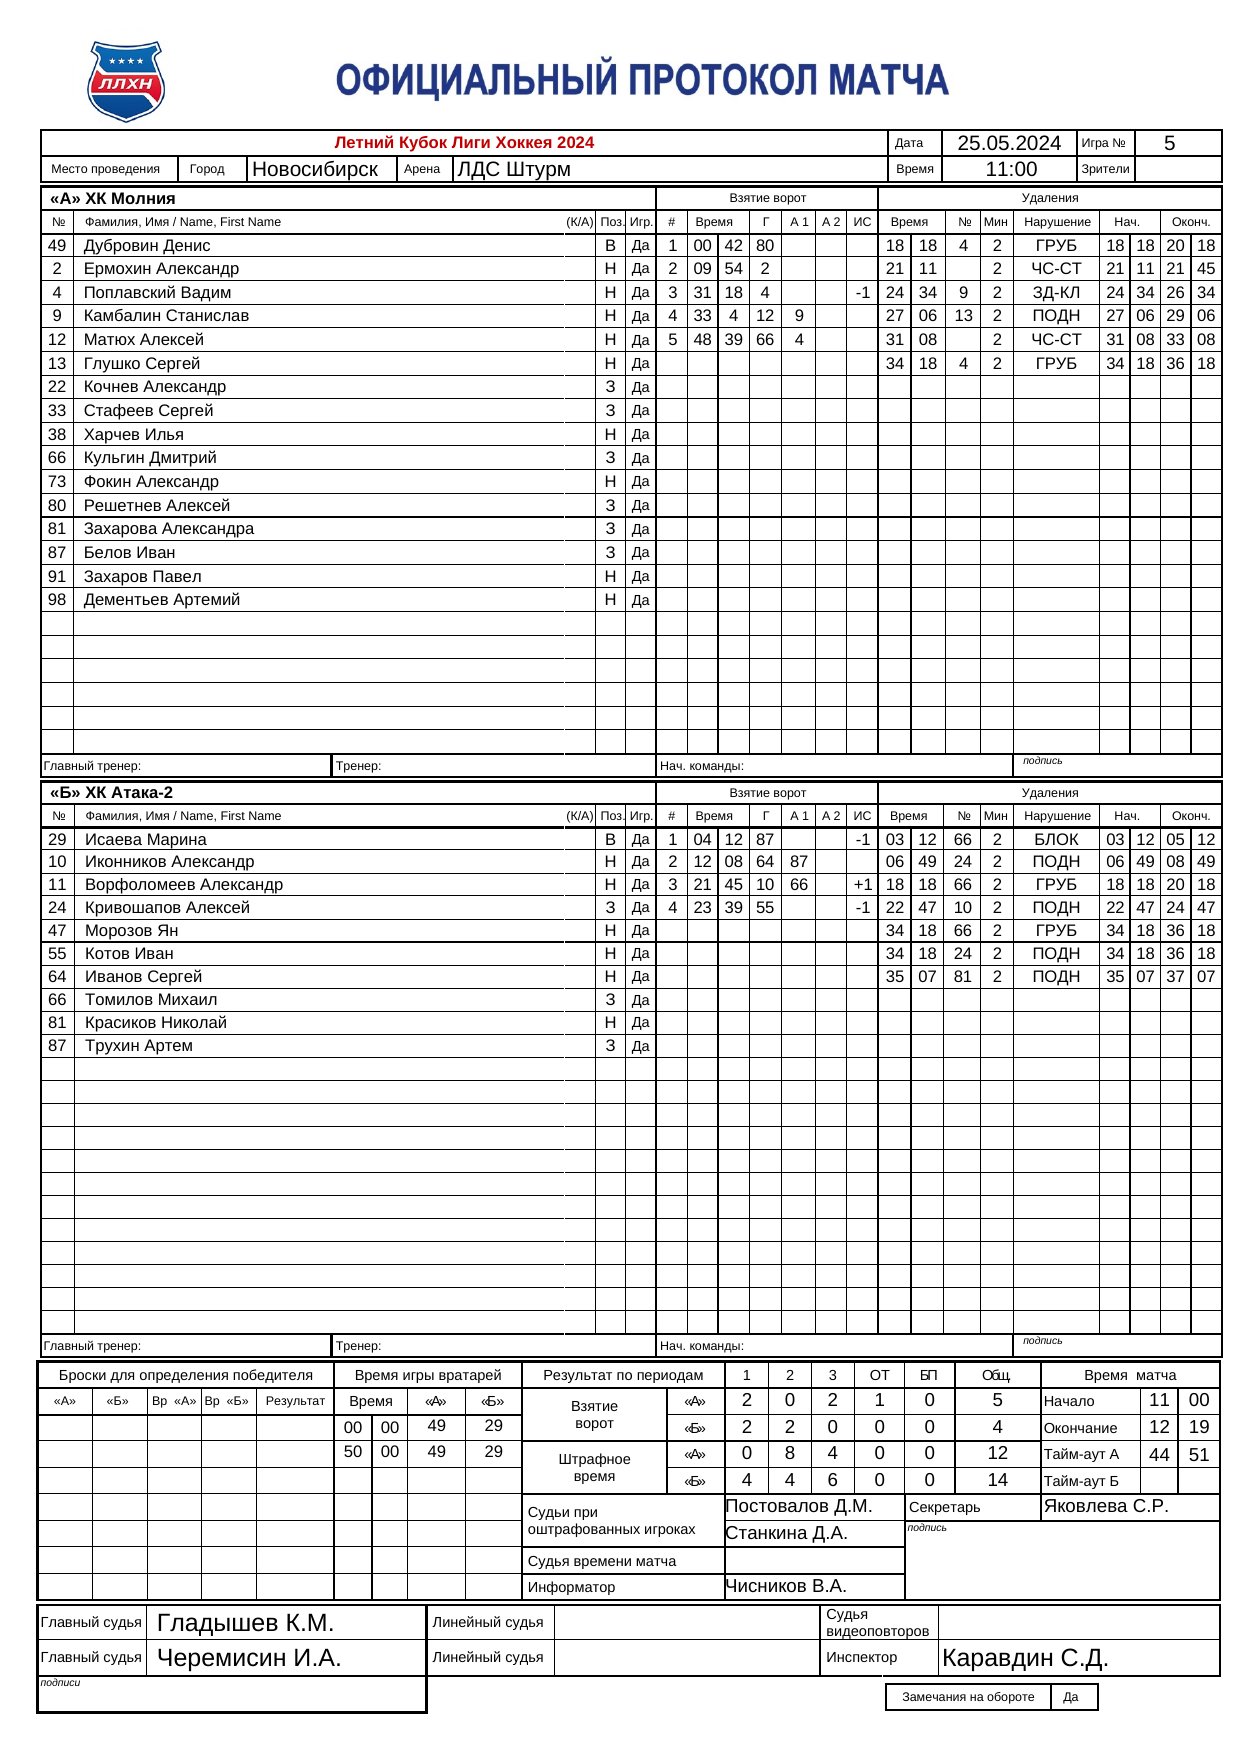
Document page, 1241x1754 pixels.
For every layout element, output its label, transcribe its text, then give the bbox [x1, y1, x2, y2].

table_cell Город [179, 157, 246, 181]
table_cell [879, 1058, 910, 1079]
table_cell ГРУБ [1014, 874, 1099, 895]
table_cell [657, 518, 687, 540]
table_cell З [596, 989, 625, 1011]
table_cell Кривошапов Алексей [75, 896, 564, 918]
table_cell [1161, 636, 1190, 658]
table_cell [719, 920, 749, 941]
table_cell [657, 730, 687, 753]
table_cell [657, 1012, 687, 1033]
table_cell [626, 683, 655, 706]
table_cell Нач. [1100, 211, 1160, 233]
table_cell [816, 1058, 846, 1079]
table_cell [879, 1081, 910, 1103]
table_cell [1161, 612, 1190, 634]
table_cell 18 [1192, 235, 1221, 256]
table_cell [657, 541, 687, 564]
table_cell [750, 1265, 781, 1287]
table_cell 34 [912, 281, 945, 303]
table_cell [879, 399, 910, 422]
table_cell [981, 683, 1013, 706]
table_cell З [596, 541, 625, 564]
table_cell [565, 1058, 595, 1079]
table_cell 87 [750, 829, 781, 849]
table_cell [719, 541, 749, 564]
table_cell [596, 659, 625, 682]
table_cell [1014, 518, 1099, 540]
table_cell [981, 659, 1013, 682]
table_cell 33 [688, 305, 717, 327]
table_cell [816, 1012, 846, 1033]
table_cell [1014, 1311, 1099, 1333]
table_cell [1131, 1081, 1160, 1103]
table_cell [1192, 1219, 1221, 1241]
table_cell [750, 376, 781, 398]
table_cell 4 [946, 352, 980, 374]
table_cell [719, 966, 749, 987]
table_cell 66 [944, 920, 980, 941]
table_cell подписи [39, 1677, 425, 1711]
table_cell [42, 707, 73, 729]
table_cell 27 [1100, 305, 1129, 327]
table_cell [1131, 376, 1160, 398]
table_cell [719, 446, 749, 469]
table_cell [42, 1127, 74, 1149]
table_cell ПОДН [1014, 896, 1099, 918]
table_cell ГРУБ [1014, 352, 1099, 374]
table_cell [688, 1311, 717, 1333]
table_cell [816, 257, 846, 280]
table_cell 73 [42, 470, 73, 493]
table_cell Чисников В.А. [726, 1575, 904, 1599]
table_cell [719, 518, 749, 540]
table_cell Тренер: [333, 1335, 655, 1356]
table_cell [879, 565, 910, 587]
table_cell Исаева Марина [75, 829, 564, 849]
table_cell [981, 1311, 1013, 1333]
table_cell 2 [657, 850, 687, 872]
table_cell [75, 1311, 564, 1333]
table_cell 31 [1100, 328, 1129, 351]
table_cell 87 [42, 1035, 74, 1057]
table_cell [688, 989, 717, 1011]
table_cell [565, 541, 595, 564]
table_cell [626, 1311, 655, 1333]
table_cell 34 [1100, 352, 1129, 374]
table_cell [719, 1196, 749, 1218]
table_cell [847, 1265, 877, 1287]
table_cell [816, 1219, 846, 1241]
table_cell Да [626, 281, 655, 303]
table_cell [912, 1012, 943, 1033]
table_cell [565, 446, 595, 469]
table_cell [847, 966, 877, 987]
table_cell [466, 1547, 521, 1573]
table_cell [981, 541, 1013, 564]
table_cell [816, 659, 846, 682]
table_cell [657, 494, 687, 516]
table_cell 00 [335, 1416, 371, 1440]
table_cell [946, 399, 980, 422]
table_cell 64 [42, 966, 74, 987]
table_cell [202, 1521, 256, 1546]
table_cell [1014, 989, 1099, 1011]
table_cell 24 [1161, 896, 1190, 918]
table_cell [1131, 518, 1160, 540]
table_cell [1100, 399, 1129, 422]
table_cell [944, 1150, 980, 1172]
table_cell 14 [956, 1468, 1040, 1493]
table_cell [750, 518, 781, 540]
table_cell Оконч. [1161, 211, 1221, 233]
table_cell [847, 730, 877, 753]
table_cell [596, 1288, 625, 1310]
table_cell [1100, 1012, 1129, 1033]
table_cell 38 [42, 423, 73, 445]
table_cell [782, 1127, 815, 1149]
table_cell [688, 1058, 717, 1079]
table_cell [75, 1173, 564, 1195]
table_cell 12 [1192, 829, 1221, 849]
table_cell [750, 1311, 781, 1333]
table_cell [565, 257, 595, 280]
table_cell [1100, 1196, 1129, 1218]
table_cell 08 [719, 850, 749, 872]
table_cell 11 [1131, 257, 1160, 280]
table_cell Ермохин Александр [74, 257, 564, 280]
table_cell [879, 518, 910, 540]
table_cell [148, 1441, 201, 1467]
table_cell [719, 1173, 749, 1195]
table_cell [408, 1574, 465, 1599]
table_cell [1099, 1682, 1220, 1711]
table_cell 0 [769, 1389, 811, 1413]
table_cell 18 [912, 920, 943, 941]
table_cell 13 [42, 352, 73, 374]
table_cell [1014, 376, 1099, 398]
table_cell [596, 1104, 625, 1126]
table_cell [981, 399, 1013, 422]
table_cell 36 [1161, 943, 1190, 964]
table_cell [688, 730, 717, 753]
table_cell [816, 376, 846, 398]
table_cell [1014, 1150, 1099, 1172]
table_cell [688, 518, 717, 540]
table_cell [688, 494, 717, 516]
table_cell 18 [1100, 235, 1129, 256]
table_cell [688, 659, 717, 682]
table_cell З [596, 399, 625, 422]
table_cell [912, 1173, 943, 1195]
table_cell 00 [373, 1416, 407, 1440]
table_cell [782, 1288, 815, 1310]
table_cell [981, 636, 1013, 658]
table_cell 47 [912, 896, 943, 918]
table_cell [657, 352, 687, 374]
table_cell [42, 1150, 74, 1172]
table_cell 06 [1192, 305, 1221, 327]
table_cell [944, 1311, 980, 1333]
table_cell 4 [812, 1442, 854, 1467]
table_header Игра № [1078, 131, 1134, 155]
table_cell 09 [688, 257, 717, 280]
table_header Результат по периодам [523, 1363, 724, 1387]
table_cell [782, 423, 815, 445]
table_cell [816, 636, 846, 658]
table_cell В [596, 235, 625, 256]
table_cell [750, 352, 781, 374]
table_cell [466, 1468, 521, 1493]
table_cell 9 [782, 305, 815, 327]
table_cell 26 [1161, 281, 1190, 303]
table_cell Да [626, 896, 655, 918]
table_cell [657, 1081, 687, 1103]
table_cell З [596, 1035, 625, 1057]
table_cell Кочнев Александр [74, 376, 564, 398]
table_cell [1100, 470, 1129, 493]
table_cell 07 [912, 966, 943, 987]
table_cell [626, 1288, 655, 1310]
table_cell [719, 707, 749, 729]
table_cell [1014, 470, 1099, 493]
table_cell Да [626, 305, 655, 327]
table_cell [657, 588, 687, 611]
table_cell [93, 1441, 147, 1467]
table_cell [719, 612, 749, 634]
table_cell [42, 683, 73, 706]
table_cell [373, 1521, 407, 1546]
table_cell [719, 683, 749, 706]
table_cell [879, 1265, 910, 1287]
table_cell 18 [1192, 352, 1221, 374]
table_cell [596, 1311, 625, 1333]
table_cell [1100, 588, 1129, 611]
table_cell 24 [42, 896, 74, 918]
table_cell Захарова Александра [74, 518, 564, 540]
table_cell [750, 423, 781, 445]
table_cell Начало [1042, 1389, 1140, 1413]
table_cell Г [750, 211, 781, 233]
table_cell «А» [668, 1442, 724, 1467]
table_cell Главный тренер: [42, 1335, 330, 1356]
table_cell [816, 588, 846, 611]
table_cell 39 [719, 896, 749, 918]
table_cell 3 [657, 874, 687, 895]
table_cell [879, 1196, 910, 1218]
table_cell № [946, 211, 980, 233]
table_cell [42, 1196, 74, 1218]
table_cell [565, 1265, 595, 1287]
table_cell [657, 376, 687, 398]
table_cell [596, 612, 625, 634]
table_cell [981, 588, 1013, 611]
table_cell 18 [719, 281, 749, 303]
table_cell [626, 1196, 655, 1218]
table_cell [42, 1081, 74, 1103]
table_cell [816, 943, 846, 964]
table_cell [1014, 1265, 1099, 1287]
table_cell 98 [42, 588, 73, 611]
table_cell [750, 399, 781, 422]
table_cell [626, 612, 655, 634]
table_cell [688, 966, 717, 987]
table_cell [816, 399, 846, 422]
table_cell 08 [1161, 850, 1190, 872]
table_cell [1161, 1288, 1190, 1310]
table_cell ЛДС Штурм [454, 157, 887, 181]
table_cell БЛОК [1014, 829, 1099, 849]
table_cell 2 [981, 328, 1013, 351]
table_cell 04 [688, 829, 717, 849]
table_cell [816, 966, 846, 987]
table_cell [1100, 446, 1129, 469]
table_cell [565, 305, 595, 327]
table_cell [1100, 636, 1129, 658]
table_cell [1161, 1196, 1190, 1218]
table_cell 80 [42, 494, 73, 516]
table_cell [946, 470, 980, 493]
table_cell [657, 423, 687, 445]
table_cell [657, 636, 687, 658]
table_cell [782, 1035, 815, 1057]
table_cell [596, 730, 625, 753]
table_cell Глушко Сергей [74, 352, 564, 374]
table_cell [1131, 1219, 1160, 1241]
table_cell 12 [912, 829, 943, 849]
table_cell [816, 1035, 846, 1057]
table_cell 08 [912, 328, 945, 351]
table_cell [946, 730, 980, 753]
table_cell [148, 1547, 201, 1573]
table_cell [1131, 989, 1160, 1011]
table_cell [1100, 1265, 1129, 1287]
table_cell 18 [1131, 352, 1160, 374]
table_cell [750, 1150, 781, 1172]
table_cell [565, 989, 595, 1011]
table_cell Захаров Павел [74, 565, 564, 587]
table_cell [719, 1012, 749, 1033]
table_cell [879, 636, 910, 658]
table_cell [565, 659, 595, 682]
table_cell [74, 683, 564, 706]
table_cell Н [596, 1012, 625, 1033]
table_cell [879, 1242, 910, 1264]
table_cell [847, 1173, 877, 1195]
table_cell [1192, 659, 1221, 682]
table_cell [782, 636, 815, 658]
table_cell [408, 1547, 465, 1573]
table_cell 81 [42, 1012, 74, 1033]
table_cell [912, 1104, 943, 1126]
table_cell 12 [750, 305, 781, 327]
table_header Летний Кубок Лиги Хоккея 2024 [42, 131, 887, 155]
table_cell [657, 1058, 687, 1079]
table_cell 0 [855, 1468, 904, 1493]
table_cell 2 [981, 257, 1013, 280]
table_cell [565, 518, 595, 540]
table_cell 29 [466, 1441, 521, 1467]
table_cell Игр. [626, 805, 655, 826]
table_cell 81 [42, 518, 73, 540]
table_cell [1192, 707, 1221, 729]
table_cell [883, 1677, 1220, 1681]
table_cell Поз. [596, 211, 625, 233]
table_cell [912, 1035, 943, 1057]
table_cell 34 [1131, 281, 1160, 303]
table_cell 0 [905, 1389, 954, 1413]
table_cell [596, 1150, 625, 1172]
table_cell [879, 730, 910, 753]
table_cell [847, 305, 877, 327]
table_cell [782, 588, 815, 611]
table_cell 27 [879, 305, 910, 327]
table_cell [335, 1521, 371, 1546]
table_cell А 1 [782, 805, 815, 826]
table_cell ИС [847, 805, 877, 826]
table_cell [1161, 1104, 1190, 1126]
table_cell [626, 1265, 655, 1287]
table_cell [1131, 1150, 1160, 1172]
table_cell 21 [688, 874, 717, 895]
table_cell 12 [1141, 1415, 1177, 1440]
table_cell [565, 1127, 595, 1149]
table_cell [879, 541, 910, 564]
table_cell Да [626, 423, 655, 445]
table_cell [912, 683, 945, 706]
table_cell 2 [726, 1389, 768, 1413]
table_cell [1014, 707, 1099, 729]
table_cell [565, 1104, 595, 1126]
table_cell [688, 1081, 717, 1103]
table_cell 06 [912, 305, 945, 327]
table_cell 2 [981, 850, 1013, 872]
table_cell 29 [42, 829, 74, 849]
table_cell 31 [879, 328, 910, 351]
table_cell [688, 588, 717, 611]
table_cell [1192, 1242, 1221, 1264]
table_cell Линейный судья [428, 1606, 554, 1639]
table_cell [596, 636, 625, 658]
table_cell [879, 1012, 910, 1033]
table_cell [1192, 1058, 1221, 1079]
table_cell [373, 1547, 407, 1573]
table_cell [981, 446, 1013, 469]
table_cell [750, 541, 781, 564]
table_cell [42, 1311, 74, 1333]
table_cell [946, 707, 980, 729]
table_cell 2 [981, 874, 1013, 895]
table_cell [565, 1012, 595, 1033]
table_cell Да [626, 989, 655, 1011]
table_cell [93, 1574, 147, 1599]
table_cell [1131, 1265, 1160, 1287]
table_cell [944, 1104, 980, 1126]
table_cell [1192, 1012, 1221, 1033]
table_cell [719, 636, 749, 658]
table_cell 07 [1192, 966, 1221, 987]
table_cell [39, 1494, 92, 1520]
table_cell [946, 541, 980, 564]
table_cell Тайм-аут Б [1042, 1468, 1140, 1493]
table_cell [202, 1441, 256, 1467]
table_cell [1014, 612, 1099, 634]
table_cell [719, 1311, 749, 1333]
table_cell [657, 943, 687, 964]
table_cell [1161, 1012, 1190, 1033]
table_cell [1100, 1104, 1129, 1126]
table_cell [75, 1265, 564, 1287]
table_cell [596, 1127, 625, 1149]
table_cell Харчев Илья [74, 423, 564, 445]
table_cell Информатор [523, 1575, 724, 1599]
table_header Да [1052, 1685, 1097, 1709]
table_cell Иконников Александр [75, 850, 564, 872]
table_cell [626, 1150, 655, 1172]
table_cell [816, 829, 846, 849]
table_cell [596, 683, 625, 706]
table_cell [782, 683, 815, 706]
table_cell # [657, 211, 687, 233]
table_cell [719, 565, 749, 587]
table_cell [782, 446, 815, 469]
table_cell 33 [42, 399, 73, 422]
table_cell [1161, 541, 1190, 564]
table_cell [1014, 399, 1099, 422]
table_cell 4 [750, 281, 781, 303]
table_cell Н [596, 943, 625, 964]
table_cell [981, 1196, 1013, 1218]
table_cell [1131, 1311, 1160, 1333]
table_cell [946, 257, 980, 280]
table_cell [782, 943, 815, 964]
table_cell подпись [906, 1522, 1219, 1599]
table_cell [750, 1058, 781, 1079]
table_cell Н [596, 257, 625, 280]
table_cell [782, 541, 815, 564]
table_cell 0 [855, 1442, 904, 1467]
table_cell [912, 399, 945, 422]
table_cell [946, 636, 980, 658]
table_cell [782, 1219, 815, 1241]
table_cell «А» [408, 1389, 465, 1413]
table_cell [981, 1058, 1013, 1079]
table_cell [1100, 1127, 1129, 1149]
table_cell [750, 1127, 781, 1149]
table_cell [688, 1242, 717, 1264]
table_cell 81 [944, 966, 980, 987]
table_cell [750, 1081, 781, 1103]
table_cell [981, 1081, 1013, 1103]
table_cell [1131, 1242, 1160, 1264]
table_cell [719, 1219, 749, 1241]
table_cell [879, 1288, 910, 1310]
table_cell [847, 518, 877, 540]
table_cell [657, 399, 687, 422]
table_cell [726, 1548, 904, 1573]
table_cell 4 [769, 1468, 811, 1493]
table_cell [74, 730, 564, 753]
table_cell [719, 1150, 749, 1172]
table_cell Поплавский Вадим [74, 281, 564, 303]
table_cell [879, 423, 910, 445]
table_cell 12 [688, 850, 717, 872]
table_cell 18 [1131, 943, 1160, 964]
table_cell [688, 423, 717, 445]
table_cell [257, 1441, 333, 1467]
table_cell 2 [812, 1389, 854, 1413]
table_header Замечания на обороте [887, 1685, 1050, 1709]
table_cell [1014, 1104, 1099, 1126]
table_cell [912, 707, 945, 729]
table_cell [1161, 1150, 1190, 1172]
table_cell [816, 1265, 846, 1287]
table_cell [946, 446, 980, 469]
table_cell Место проведения [42, 157, 177, 181]
table_cell [816, 235, 846, 256]
table_cell 0 [855, 1415, 904, 1440]
table_cell [1014, 1219, 1099, 1241]
table_cell [335, 1547, 371, 1573]
table_cell [565, 1081, 595, 1103]
table_cell 47 [1192, 896, 1221, 918]
table_cell [75, 1196, 564, 1218]
table_cell [719, 1035, 749, 1057]
table_cell [688, 541, 717, 564]
table_cell [750, 707, 781, 729]
table_cell [688, 1173, 717, 1195]
table_cell Результат [257, 1389, 333, 1413]
table_cell Яковлева С.Р. [1042, 1495, 1219, 1520]
table_header Взятие ворот [657, 783, 877, 803]
table_cell Решетнев Алексей [74, 494, 564, 516]
table_header Время игры вратарей [335, 1363, 521, 1387]
table_cell [626, 1104, 655, 1126]
table_cell 12 [42, 328, 73, 351]
table_cell Белов Иван [74, 541, 564, 564]
table_cell [1131, 730, 1160, 753]
table_cell [816, 1288, 846, 1310]
table_cell 0 [812, 1415, 854, 1440]
table_cell Мин [981, 805, 1013, 826]
table_cell [596, 1242, 625, 1264]
table_cell 49 [912, 850, 943, 872]
table_cell [816, 850, 846, 872]
table_header 2 [769, 1363, 811, 1387]
table_cell [912, 989, 943, 1011]
table_cell [912, 376, 945, 398]
table_cell [373, 1574, 407, 1599]
table_cell [75, 1081, 564, 1103]
table_cell [466, 1521, 521, 1546]
table_cell [981, 1150, 1013, 1172]
table_cell [719, 494, 749, 516]
table_cell [782, 1173, 815, 1195]
table_cell 4 [657, 305, 687, 327]
table_cell [879, 989, 910, 1011]
table_cell подпись [1014, 1335, 1221, 1356]
table_cell [335, 1468, 371, 1493]
table_cell Томилов Михаил [75, 989, 564, 1011]
table_cell 34 [879, 943, 910, 964]
table_cell Камбалин Станислав [74, 305, 564, 327]
table_cell 1 [855, 1389, 904, 1413]
table_cell [1014, 1012, 1099, 1033]
table_cell 2 [657, 257, 687, 280]
table_cell Гладышев К.М. [147, 1606, 425, 1639]
table_cell 10 [944, 896, 980, 918]
table_cell [750, 659, 781, 682]
table_cell [912, 518, 945, 540]
table_cell [626, 659, 655, 682]
table_cell [1161, 1127, 1190, 1149]
table_cell [466, 1494, 521, 1520]
table_cell Ворфоломеев Александр [75, 874, 564, 895]
table_cell [1100, 541, 1129, 564]
table_cell [1161, 423, 1190, 445]
table_cell [719, 1242, 749, 1264]
table_cell 66 [782, 874, 815, 895]
table_cell Фамилия, Имя / Name, First Name [74, 211, 565, 233]
table_cell [816, 494, 846, 516]
table_cell 80 [750, 235, 781, 256]
table_cell [912, 612, 945, 634]
table_cell 2 [981, 943, 1013, 964]
table_cell З [596, 518, 625, 540]
table_cell [782, 1058, 815, 1079]
table_cell 34 [879, 920, 910, 941]
table_cell [912, 423, 945, 445]
table_cell [1192, 612, 1221, 634]
table_cell [782, 257, 815, 280]
table_cell [626, 1173, 655, 1195]
table_cell 1 [657, 829, 687, 849]
table_cell 12 [1131, 829, 1160, 849]
table_cell [565, 636, 595, 658]
table_cell [847, 565, 877, 587]
table_cell [847, 1127, 877, 1149]
table_cell [596, 1219, 625, 1241]
table_cell [657, 1173, 687, 1195]
table_cell 18 [912, 874, 943, 895]
table_cell [1136, 157, 1221, 181]
table_cell [1014, 565, 1099, 587]
table_cell [1014, 1035, 1099, 1057]
table_cell [981, 989, 1013, 1011]
table_cell [565, 683, 595, 706]
table_cell [944, 1127, 980, 1149]
table_cell [847, 1196, 877, 1218]
table_cell [1131, 636, 1160, 658]
table_cell 37 [1161, 966, 1190, 987]
table_cell [782, 494, 815, 516]
table_cell [93, 1547, 147, 1573]
table_cell [1100, 376, 1129, 398]
table_cell [565, 943, 595, 964]
table_cell [39, 1441, 92, 1467]
table_cell [1192, 376, 1221, 398]
table_cell 2 [42, 257, 73, 280]
table_cell [1192, 588, 1221, 611]
table_cell 10 [750, 874, 781, 895]
table_cell ЧС-СТ [1014, 257, 1099, 280]
table_cell Да [626, 943, 655, 964]
table_cell [1100, 1058, 1129, 1079]
table_cell [257, 1494, 333, 1520]
table_cell [1131, 423, 1160, 445]
table_cell [1100, 494, 1129, 516]
table_cell [847, 707, 877, 729]
table_cell [946, 494, 980, 516]
table_cell 42 [719, 235, 749, 256]
table_cell [944, 1081, 980, 1103]
table_cell 34 [1192, 281, 1221, 303]
table_cell [847, 612, 877, 634]
table_cell [1100, 1150, 1129, 1172]
table_header Удаления [879, 188, 1221, 209]
table_cell 4 [657, 896, 687, 918]
table_cell [1192, 470, 1221, 493]
table_cell Черемисин И.А. [147, 1640, 425, 1675]
table_cell 34 [879, 352, 910, 374]
table_cell 31 [688, 281, 717, 303]
table_cell [782, 518, 815, 540]
table_cell 21 [1161, 257, 1190, 280]
table_cell [782, 470, 815, 493]
table_cell 45 [1192, 257, 1221, 280]
table_cell «Б» [668, 1468, 724, 1493]
table_cell [912, 1219, 943, 1241]
table_cell Нач. команды: [657, 755, 1012, 776]
table_cell 0 [726, 1442, 768, 1467]
table_cell [74, 612, 564, 634]
table_cell [847, 1081, 877, 1103]
table_cell 0 [905, 1442, 954, 1467]
table_cell [688, 612, 717, 634]
table_cell [1192, 494, 1221, 516]
table_cell [1192, 541, 1221, 564]
table_cell [946, 518, 980, 540]
table_cell [657, 1150, 687, 1172]
table_cell [750, 920, 781, 941]
table_cell [565, 494, 595, 516]
table_cell 55 [42, 943, 74, 964]
table_cell [1100, 707, 1129, 729]
table_cell 03 [879, 829, 910, 849]
table_cell А 1 [782, 211, 815, 233]
table_cell [879, 588, 910, 611]
table_cell Да [626, 1035, 655, 1057]
table_cell [39, 1416, 92, 1440]
table_cell [782, 1150, 815, 1172]
table_cell [657, 1242, 687, 1264]
table_cell [565, 1196, 595, 1218]
table_cell ПОДН [1014, 943, 1099, 964]
table_cell 10 [42, 850, 74, 872]
table_cell 9 [946, 281, 980, 303]
table_cell [1192, 1288, 1221, 1310]
table_header 3 [812, 1363, 854, 1387]
table_cell [1014, 541, 1099, 564]
table_cell [1100, 565, 1129, 587]
table_cell -1 [847, 896, 877, 918]
table_cell Главный судья [39, 1606, 146, 1639]
table_cell [750, 683, 781, 706]
table_cell [1100, 1173, 1129, 1195]
table_cell [847, 1150, 877, 1172]
table_cell [1014, 730, 1099, 753]
table_cell 2 [981, 281, 1013, 303]
table_cell 22 [879, 896, 910, 918]
table_cell 0 [905, 1415, 954, 1440]
table_cell Да [626, 328, 655, 351]
table_cell [1100, 1081, 1129, 1103]
table_cell Время [335, 1389, 407, 1413]
table_cell 20 [1161, 874, 1190, 895]
table_cell [657, 1288, 687, 1310]
table_cell [657, 683, 687, 706]
table_cell [1161, 588, 1190, 611]
table_cell Нач. [1100, 805, 1160, 826]
table_cell [148, 1574, 201, 1599]
table_cell [1131, 1196, 1160, 1218]
table_cell [408, 1494, 465, 1520]
table_cell 66 [750, 328, 781, 351]
table_cell 18 [912, 352, 945, 374]
table_cell [688, 399, 717, 422]
table_cell [373, 1468, 407, 1493]
table_cell [879, 1311, 910, 1333]
table_cell [816, 1311, 846, 1333]
table_cell [1192, 1081, 1221, 1103]
table_header 5 [1136, 131, 1221, 155]
table_cell [750, 1219, 781, 1241]
table_cell [1161, 659, 1190, 682]
table_cell [750, 943, 781, 964]
table_cell [1192, 399, 1221, 422]
table_cell [565, 874, 595, 895]
table_cell 2 [981, 966, 1013, 987]
table_cell [626, 707, 655, 729]
table_cell [565, 281, 595, 303]
table_cell Н [596, 352, 625, 374]
table_cell [42, 1265, 74, 1287]
table_cell [816, 1242, 846, 1264]
table_cell Да [626, 376, 655, 398]
table_cell [912, 470, 945, 493]
table_cell [912, 541, 945, 564]
table_cell В [596, 829, 625, 849]
table_cell Окончание [1042, 1415, 1140, 1440]
table_cell [596, 1058, 625, 1079]
table_cell [816, 1127, 846, 1149]
table_cell 33 [1161, 328, 1190, 351]
table_cell [1131, 1058, 1160, 1079]
table_cell [782, 565, 815, 587]
table_cell [1161, 446, 1190, 469]
table_cell Время [688, 805, 749, 826]
table_cell [879, 446, 910, 469]
table_cell ГРУБ [1014, 920, 1099, 941]
table_cell Секретарь [906, 1495, 1040, 1520]
table_cell [565, 1150, 595, 1172]
table_cell [1014, 1127, 1099, 1149]
table_cell [657, 920, 687, 941]
table_cell 66 [42, 989, 74, 1011]
table_cell [657, 966, 687, 987]
table_cell 19 [1179, 1415, 1219, 1440]
table_cell [816, 896, 846, 918]
table_cell Н [596, 588, 625, 611]
table_cell [912, 1265, 943, 1287]
table_cell [847, 1104, 877, 1126]
table_cell 2 [981, 896, 1013, 918]
table_cell [626, 1127, 655, 1149]
table_cell З [596, 494, 625, 516]
table_cell [657, 1219, 687, 1241]
table_cell [750, 1242, 781, 1264]
table_cell [750, 1173, 781, 1195]
table_cell 55 [750, 896, 781, 918]
table_cell [335, 1494, 371, 1520]
table_cell [847, 943, 877, 964]
table_cell [1161, 1219, 1190, 1241]
table_cell [944, 1058, 980, 1079]
table_cell 44 [1141, 1441, 1177, 1467]
table_cell Кульгин Дмитрий [74, 446, 564, 469]
table_cell [912, 659, 945, 682]
table_cell Н [596, 565, 625, 587]
table_cell [75, 1150, 564, 1172]
table_cell [42, 1058, 74, 1079]
table_cell «Б» [668, 1415, 724, 1440]
table_cell [981, 1012, 1013, 1033]
table_cell ПОДН [1014, 305, 1099, 327]
table_cell [912, 730, 945, 753]
table_cell [1161, 376, 1190, 398]
table_cell [688, 1288, 717, 1310]
table_header ОТ [855, 1363, 904, 1387]
table_cell [816, 352, 846, 374]
table_cell [1131, 470, 1160, 493]
table_cell Н [596, 850, 625, 872]
table_cell [657, 446, 687, 469]
table_cell [257, 1574, 333, 1599]
table_header «Б» ХК Атака-2 [42, 783, 655, 803]
table_cell [1161, 730, 1190, 753]
table_cell [847, 328, 877, 351]
table_cell [335, 1574, 371, 1599]
table_cell 06 [1100, 850, 1129, 872]
table_cell [981, 518, 1013, 540]
table_cell [879, 1127, 910, 1149]
table_cell [74, 707, 564, 729]
table_cell (К/А) [565, 211, 595, 233]
table_cell [816, 1150, 846, 1172]
table_cell [39, 1521, 92, 1546]
table_header 25.05.2024 [943, 131, 1076, 155]
table_cell [93, 1468, 147, 1493]
table_cell [816, 874, 846, 895]
table_cell З [596, 446, 625, 469]
table_cell 51 [1179, 1441, 1219, 1467]
table_cell [912, 1242, 943, 1264]
table_cell 2 [981, 235, 1013, 256]
table_cell Г [750, 805, 781, 826]
table_cell [688, 707, 717, 729]
table_cell [879, 1035, 910, 1057]
table_cell 6 [812, 1468, 854, 1493]
table_cell [719, 470, 749, 493]
table_cell ЗД-КЛ [1014, 281, 1099, 303]
table_cell 54 [719, 257, 749, 280]
table_cell [847, 423, 877, 445]
table_cell [981, 707, 1013, 729]
table_cell [1100, 730, 1129, 753]
table_cell 18 [1100, 874, 1129, 895]
table_cell [946, 612, 980, 634]
table_cell [1161, 1265, 1190, 1287]
table_cell 1 [657, 235, 687, 256]
table_cell [93, 1494, 147, 1520]
table_cell [1131, 446, 1160, 469]
table_cell [1014, 636, 1099, 658]
table_cell 3 [657, 281, 687, 303]
table_cell [555, 1640, 819, 1675]
table_cell [719, 1265, 749, 1287]
table_cell [1131, 494, 1160, 516]
table_cell [750, 588, 781, 611]
table_cell [981, 1173, 1013, 1195]
table_cell [1014, 494, 1099, 516]
table_cell [879, 707, 910, 729]
table_cell [1192, 1311, 1221, 1333]
table_cell Н [596, 470, 625, 493]
table_cell [816, 1104, 846, 1126]
table_cell [148, 1494, 201, 1520]
table_cell [1014, 1288, 1099, 1310]
table_cell Да [626, 494, 655, 516]
table_cell [626, 1242, 655, 1264]
table_cell № [42, 211, 73, 233]
table_cell 4 [719, 305, 749, 327]
table_cell [816, 328, 846, 351]
table_cell 24 [879, 281, 910, 303]
table_cell 87 [42, 541, 73, 564]
table_cell [750, 636, 781, 658]
table_cell 50 [335, 1441, 371, 1467]
table_header «А» ХК Молния [42, 188, 655, 209]
table_cell Игр. [626, 211, 655, 233]
table_cell [1014, 1242, 1099, 1264]
table_cell 13 [946, 305, 980, 327]
table_cell [257, 1547, 333, 1573]
table_cell [148, 1521, 201, 1546]
table_cell Да [626, 850, 655, 872]
table_cell [1100, 612, 1129, 634]
table_cell [565, 1311, 595, 1333]
table_cell # [657, 805, 687, 826]
table_cell [750, 730, 781, 753]
table_cell [847, 257, 877, 280]
table_cell [782, 1242, 815, 1264]
table_cell [1100, 683, 1129, 706]
table_cell [879, 612, 910, 634]
table_cell [981, 1219, 1013, 1241]
table_cell [1100, 423, 1129, 445]
table_cell 21 [1100, 257, 1129, 280]
table_cell 34 [1100, 943, 1129, 964]
table_cell [847, 683, 877, 706]
table_cell [565, 1219, 595, 1241]
table_cell [1192, 1265, 1221, 1287]
table_cell Да [626, 518, 655, 540]
table_cell [1192, 730, 1221, 753]
table_cell [39, 1547, 92, 1573]
table_cell [944, 1265, 980, 1287]
table_cell [1131, 683, 1160, 706]
table_cell [565, 920, 595, 941]
table_cell [565, 1173, 595, 1195]
table_cell Да [626, 257, 655, 280]
table_cell «Б» [93, 1389, 147, 1413]
table_cell [816, 730, 846, 753]
table_cell Н [596, 328, 625, 351]
table_cell [847, 1311, 877, 1333]
table_cell 11 [42, 874, 74, 895]
table_cell [257, 1416, 333, 1440]
table_cell [42, 659, 73, 682]
table_cell Трухин Артем [75, 1035, 564, 1057]
picture [5, 28, 1179, 129]
table_cell [816, 541, 846, 564]
table_cell [946, 328, 980, 351]
table_cell Главный тренер: [42, 755, 330, 776]
table_cell [912, 1081, 943, 1103]
table_cell Да [626, 235, 655, 256]
table_cell [657, 707, 687, 729]
table_cell [847, 235, 877, 256]
table_cell [1192, 565, 1221, 587]
table_cell [373, 1494, 407, 1520]
table_cell [657, 1127, 687, 1149]
table_cell подпись [1014, 755, 1221, 776]
table_cell [565, 730, 595, 753]
table_cell [847, 588, 877, 611]
table_cell Н [596, 874, 625, 895]
table_cell [816, 446, 846, 469]
table_cell [596, 707, 625, 729]
table_cell 49 [408, 1441, 465, 1467]
table_cell [565, 707, 595, 729]
table_cell 5 [956, 1389, 1040, 1413]
table_cell [847, 399, 877, 422]
table_cell 18 [1131, 874, 1160, 895]
table_cell 49 [408, 1416, 465, 1440]
table_cell [750, 470, 781, 493]
table_cell [1131, 1127, 1160, 1149]
table_cell [657, 470, 687, 493]
table_cell [879, 494, 910, 516]
table_cell [93, 1416, 147, 1440]
table_cell [688, 446, 717, 469]
table_cell 8 [769, 1442, 811, 1467]
table_cell [688, 352, 717, 374]
table_cell Да [626, 588, 655, 611]
table_cell [719, 730, 749, 753]
table_cell Нарушение [1014, 211, 1099, 233]
table_cell 91 [42, 565, 73, 587]
table_cell [1100, 1311, 1129, 1333]
table_cell [944, 989, 980, 1011]
table_cell [847, 636, 877, 658]
table_cell [944, 1196, 980, 1218]
table_cell 00 [688, 235, 717, 256]
table_cell [816, 989, 846, 1011]
table_cell [719, 376, 749, 398]
table_cell [565, 1288, 595, 1310]
table_cell [981, 730, 1013, 753]
table_cell [1100, 989, 1129, 1011]
table_cell [1161, 470, 1190, 493]
table_cell Котов Иван [75, 943, 564, 964]
table_cell 06 [879, 850, 910, 872]
table_cell [944, 1242, 980, 1264]
table_cell [912, 1150, 943, 1172]
table_cell [782, 281, 815, 303]
table_cell [981, 1288, 1013, 1310]
table_cell [847, 1012, 877, 1033]
table_cell Время [688, 211, 749, 233]
table_cell 2 [726, 1415, 768, 1440]
table_cell [596, 1196, 625, 1218]
table_cell [847, 850, 877, 872]
table_cell [847, 1242, 877, 1264]
table_cell [939, 1606, 1219, 1639]
table_cell Н [596, 423, 625, 445]
table_cell [816, 683, 846, 706]
table_cell [75, 1242, 564, 1264]
table_cell 64 [750, 850, 781, 872]
table_cell [719, 1127, 749, 1149]
table_cell 49 [1192, 850, 1221, 872]
table_cell 00 [373, 1441, 407, 1467]
table_cell [688, 920, 717, 941]
table_cell [1192, 1196, 1221, 1218]
table_cell [944, 1012, 980, 1033]
table_cell [1100, 1035, 1129, 1057]
table_cell 24 [1100, 281, 1129, 303]
table_cell [847, 1219, 877, 1241]
table_cell А 2 [816, 211, 846, 233]
table_cell [912, 494, 945, 516]
table_cell [202, 1416, 256, 1440]
table_cell [1192, 446, 1221, 469]
table_cell [1192, 636, 1221, 658]
table_cell [750, 1012, 781, 1033]
table_cell [148, 1416, 201, 1440]
table_cell Да [626, 920, 655, 941]
table_cell [1014, 683, 1099, 706]
table_cell Судьи при оштрафованных игроках [523, 1495, 724, 1546]
table_cell [782, 1196, 815, 1218]
table_cell [688, 943, 717, 964]
table_cell [879, 376, 910, 398]
table_cell [816, 518, 846, 540]
table_cell [847, 659, 877, 682]
table_cell [657, 989, 687, 1011]
table_cell [1161, 1058, 1190, 1079]
table_cell [74, 659, 564, 682]
table_cell [93, 1521, 147, 1546]
table_cell [847, 541, 877, 564]
table_cell [428, 1677, 882, 1711]
table_cell [565, 352, 595, 374]
table_cell [565, 966, 595, 987]
table_cell [847, 989, 877, 1011]
table_cell [912, 565, 945, 587]
table_cell Вр «Б» [202, 1389, 256, 1413]
table_cell [912, 1311, 943, 1333]
table_cell [1192, 1150, 1221, 1172]
table_cell 4 [782, 328, 815, 351]
table_cell [42, 612, 73, 634]
table_cell [981, 1242, 1013, 1264]
table_cell [555, 1606, 819, 1639]
table_cell [750, 1035, 781, 1057]
table_cell [719, 352, 749, 374]
table_cell 5 [657, 328, 687, 351]
table_cell [912, 1196, 943, 1218]
table_cell 06 [1131, 305, 1160, 327]
table_cell 47 [42, 920, 74, 941]
table_cell Стафеев Сергей [74, 399, 564, 422]
table_cell Да [626, 1012, 655, 1033]
table_cell [816, 565, 846, 587]
table_cell Да [626, 966, 655, 987]
table_cell Нарушение [1014, 805, 1099, 826]
table_cell 18 [912, 235, 945, 256]
table_cell [981, 470, 1013, 493]
table_cell [1161, 565, 1190, 587]
table_cell [657, 659, 687, 682]
table_cell [816, 920, 846, 941]
table_cell Иванов Сергей [75, 966, 564, 987]
table_cell [816, 1196, 846, 1218]
table_cell [1161, 494, 1190, 516]
table_cell [750, 966, 781, 987]
table_cell 49 [42, 235, 73, 256]
table_cell [719, 659, 749, 682]
table_cell [1100, 518, 1129, 540]
table_cell [879, 659, 910, 682]
table_cell 36 [1161, 920, 1190, 941]
table_cell [981, 612, 1013, 634]
table_cell Да [626, 470, 655, 493]
table_cell 4 [946, 235, 980, 256]
table_cell [719, 1104, 749, 1126]
table_cell -1 [847, 829, 877, 849]
table_cell [1161, 707, 1190, 729]
table_cell [1161, 989, 1190, 1011]
table_cell [847, 1035, 877, 1057]
table_cell [782, 920, 815, 941]
table_cell З [596, 376, 625, 398]
table_cell [816, 1173, 846, 1195]
table_cell [688, 376, 717, 398]
table_cell 36 [1161, 352, 1190, 374]
table_cell Да [626, 446, 655, 469]
table_cell Красиков Николай [75, 1012, 564, 1033]
table_cell [1192, 989, 1221, 1011]
table_cell [1161, 1035, 1190, 1057]
table_cell [565, 423, 595, 445]
table_cell № [42, 805, 74, 826]
table_cell [1014, 659, 1099, 682]
table_cell «А» [668, 1389, 724, 1413]
table_cell [782, 612, 815, 634]
table_cell [565, 399, 595, 422]
table_cell Да [626, 352, 655, 374]
table_cell [847, 494, 877, 516]
table_cell [626, 1058, 655, 1079]
table_cell [466, 1574, 521, 1599]
table_cell [816, 707, 846, 729]
table_cell 35 [879, 966, 910, 987]
table_cell [1161, 1242, 1190, 1264]
table_cell 08 [1192, 328, 1221, 351]
table_cell [944, 1173, 980, 1195]
table_cell Дубровин Денис [74, 235, 564, 256]
table_cell ПОДН [1014, 850, 1099, 872]
table_cell [981, 376, 1013, 398]
table_cell [879, 1173, 910, 1195]
table_cell 87 [782, 850, 815, 872]
table_cell [1014, 423, 1099, 445]
table_cell -1 [847, 281, 877, 303]
table_cell 4 [726, 1468, 768, 1493]
table_cell Зрители [1078, 157, 1134, 181]
table_cell [782, 1012, 815, 1033]
table_cell Да [626, 565, 655, 587]
table_cell 2 [750, 257, 781, 280]
table_cell [75, 1219, 564, 1241]
table_cell Штрафное время [523, 1442, 666, 1493]
table_cell [596, 1265, 625, 1287]
table_cell [688, 470, 717, 493]
table_cell 4 [956, 1415, 1040, 1440]
table_cell [1131, 1288, 1160, 1310]
table_cell [847, 1058, 877, 1079]
table_cell «Б » [466, 1389, 521, 1413]
table_cell [42, 1219, 74, 1241]
table_header 1 [726, 1363, 768, 1387]
table_cell [565, 588, 595, 611]
table_cell [981, 1127, 1013, 1149]
table_cell 23 [688, 896, 717, 918]
table_cell З [596, 896, 625, 918]
table_cell [719, 588, 749, 611]
table_cell [657, 1035, 687, 1057]
table_cell 18 [1192, 874, 1221, 895]
table_cell [1192, 518, 1221, 540]
table_cell 07 [1131, 966, 1160, 987]
table_cell Морозов Ян [75, 920, 564, 941]
table_cell [719, 399, 749, 422]
table_cell [42, 1242, 74, 1264]
table_cell [816, 470, 846, 493]
table_cell [1161, 518, 1190, 540]
table_cell № [944, 805, 980, 826]
table_header Взятие ворот [657, 188, 877, 209]
table_cell [879, 1150, 910, 1172]
table_cell [565, 612, 595, 634]
table_cell [750, 989, 781, 1011]
table_cell [782, 235, 815, 256]
table_cell Матюх Алексей [74, 328, 564, 351]
table_cell [626, 1219, 655, 1241]
table_cell Время [879, 211, 945, 233]
table_cell [1161, 1081, 1190, 1103]
table_cell 0 [905, 1468, 954, 1493]
table_cell [946, 588, 980, 611]
table_cell 29 [1161, 305, 1190, 327]
table_cell [39, 1574, 92, 1599]
table_cell [981, 494, 1013, 516]
table_cell Тайм-аут А [1042, 1441, 1140, 1467]
table_cell [912, 446, 945, 469]
table_cell [981, 423, 1013, 445]
table_cell 03 [1100, 829, 1129, 849]
table_cell Да [626, 541, 655, 564]
table_cell [1131, 612, 1160, 634]
table_cell [1014, 588, 1099, 611]
table_cell [565, 896, 595, 918]
table_cell [565, 1035, 595, 1057]
table_cell [782, 1081, 815, 1103]
table_cell [847, 920, 877, 941]
table_cell 18 [1131, 920, 1160, 941]
table_cell 2 [981, 829, 1013, 849]
table_cell [912, 1058, 943, 1079]
table_cell 2 [981, 920, 1013, 941]
table_cell [1014, 446, 1099, 469]
table_cell [657, 1196, 687, 1218]
table_cell [688, 1035, 717, 1057]
table_cell [1192, 1104, 1221, 1126]
table_cell [1192, 1173, 1221, 1195]
table_cell [750, 612, 781, 634]
table_cell [782, 829, 815, 849]
table_cell [1161, 683, 1190, 706]
table_cell Н [596, 966, 625, 987]
table_cell [1131, 565, 1160, 587]
table_cell Поз. [596, 805, 625, 826]
table_cell 08 [1131, 328, 1160, 351]
table_cell [688, 1219, 717, 1241]
table_cell [75, 1104, 564, 1126]
table_cell [782, 896, 815, 918]
table_header БП [905, 1363, 954, 1387]
table_cell 2 [981, 305, 1013, 327]
table_cell [946, 659, 980, 682]
table_cell Тренер: [333, 755, 655, 776]
table_cell [912, 1127, 943, 1149]
table_cell [42, 1104, 74, 1126]
table_cell 24 [944, 850, 980, 872]
table_cell [944, 1219, 980, 1241]
table_cell [719, 1288, 749, 1310]
table_cell ГРУБ [1014, 235, 1099, 256]
table_cell 12 [956, 1442, 1040, 1467]
table_cell 18 [879, 874, 910, 895]
table_cell 49 [1131, 850, 1160, 872]
table_cell [657, 565, 687, 587]
table_cell [782, 989, 815, 1011]
table_cell [565, 1242, 595, 1264]
table_cell ПОДН [1014, 966, 1099, 987]
table_cell [782, 659, 815, 682]
table_cell [816, 305, 846, 327]
table_cell [657, 612, 687, 634]
table_cell [688, 1150, 717, 1172]
table_cell [75, 1058, 564, 1079]
table_cell [1014, 1173, 1099, 1195]
table_cell [847, 470, 877, 493]
table_cell Каравдин С.Д. [939, 1640, 1219, 1675]
table_cell 22 [42, 376, 73, 398]
table_cell ЧС-СТ [1014, 328, 1099, 351]
table_cell [596, 1081, 625, 1103]
table_cell [750, 565, 781, 587]
table_cell Инспектор [821, 1640, 938, 1675]
table_cell [879, 683, 910, 706]
table_cell [1131, 1035, 1160, 1057]
table_cell Арена [398, 157, 452, 181]
table_cell [981, 1035, 1013, 1057]
table_cell [202, 1494, 256, 1520]
table_cell 35 [1100, 966, 1129, 987]
table_cell [1014, 1058, 1099, 1079]
table_cell 20 [1161, 235, 1190, 256]
table_cell [1131, 399, 1160, 422]
table_cell [782, 707, 815, 729]
table_cell [782, 376, 815, 398]
table_cell [688, 683, 717, 706]
table_cell [944, 1035, 980, 1057]
table_cell Да [626, 874, 655, 895]
table_cell Н [596, 281, 625, 303]
table_cell [565, 850, 595, 872]
table_cell [408, 1468, 465, 1493]
table_cell 18 [1192, 943, 1221, 964]
table_cell [688, 636, 717, 658]
table_cell 22 [1100, 896, 1129, 918]
table_cell 00 [1179, 1389, 1219, 1413]
table_cell 11 [1141, 1389, 1177, 1413]
table_cell [719, 1058, 749, 1079]
table_cell 47 [1131, 896, 1160, 918]
table_cell [719, 1081, 749, 1103]
table_cell [719, 943, 749, 964]
table_cell Нач. команды: [657, 1335, 1012, 1356]
table_cell [1100, 1219, 1129, 1241]
table_cell Да [626, 829, 655, 849]
table_cell [912, 636, 945, 658]
table_cell [688, 565, 717, 587]
table_cell «А» [39, 1389, 92, 1413]
table_cell 21 [879, 257, 910, 280]
table_cell [1141, 1468, 1177, 1493]
table_cell [565, 470, 595, 493]
table_cell [202, 1547, 256, 1573]
table_cell [879, 1104, 910, 1126]
table_header Время матча [1042, 1363, 1219, 1387]
table_cell [688, 1127, 717, 1149]
table_cell 05 [1161, 829, 1190, 849]
table_cell Да [626, 399, 655, 422]
table_cell [657, 1265, 687, 1287]
table_cell [42, 1173, 74, 1195]
table_cell 66 [944, 829, 980, 849]
table_cell ИС [847, 211, 877, 233]
table_cell [879, 470, 910, 493]
table_cell [946, 565, 980, 587]
table_cell [847, 352, 877, 374]
table_cell [257, 1468, 333, 1493]
table_cell [565, 328, 595, 351]
table_cell +1 [847, 874, 877, 895]
table_cell [750, 1288, 781, 1310]
table_cell [1192, 423, 1221, 445]
table_cell [1131, 1012, 1160, 1033]
table_cell [847, 446, 877, 469]
table_header Общ. [956, 1363, 1040, 1387]
table_cell Фокин Александр [74, 470, 564, 493]
table_cell [912, 1288, 943, 1310]
table_cell Линейный судья [428, 1640, 554, 1675]
table_cell [1131, 1173, 1160, 1195]
table_cell [75, 1127, 564, 1149]
table_cell 45 [719, 874, 749, 895]
table_cell 34 [1100, 920, 1129, 941]
table_cell 24 [944, 943, 980, 964]
table_cell [1100, 659, 1129, 682]
table_cell [1014, 1196, 1099, 1218]
table_cell [1131, 1104, 1160, 1126]
table_cell [750, 494, 781, 516]
table_cell [782, 399, 815, 422]
table_cell [565, 829, 595, 849]
table_cell [42, 730, 73, 753]
table_cell [1161, 1173, 1190, 1195]
table_cell [74, 636, 564, 658]
table_cell [816, 423, 846, 445]
table_cell Постовалов Д.М. [726, 1495, 904, 1520]
table_cell [1161, 1311, 1190, 1333]
table_cell [565, 235, 595, 256]
table_cell [816, 612, 846, 634]
table_cell [782, 966, 815, 987]
table_cell [565, 565, 595, 587]
table_cell [202, 1468, 256, 1493]
table_cell [946, 376, 980, 398]
table_cell [39, 1468, 92, 1493]
table_cell Взятие ворот [523, 1389, 666, 1440]
table_cell 2 [769, 1415, 811, 1440]
table_cell [1014, 1081, 1099, 1103]
table_cell 66 [42, 446, 73, 469]
table_cell 11:00 [943, 157, 1076, 181]
table_cell [657, 1104, 687, 1126]
table_cell А 2 [816, 805, 846, 826]
table_cell [1131, 707, 1160, 729]
table_header Броски для определения победителя [39, 1363, 333, 1387]
table_cell 39 [719, 328, 749, 351]
table_cell [408, 1521, 465, 1546]
table_cell 11 [912, 257, 945, 280]
table_cell [1161, 399, 1190, 422]
table_cell Вр «А» [148, 1389, 201, 1413]
table_cell [626, 730, 655, 753]
table_cell [657, 1311, 687, 1333]
table_cell [816, 1081, 846, 1103]
table_cell [1192, 683, 1221, 706]
table_cell [981, 565, 1013, 587]
table_cell Мин [981, 211, 1013, 233]
table_cell 9 [42, 305, 73, 327]
table_header Дата [889, 131, 941, 155]
table_header Удаления [879, 783, 1221, 803]
table_cell [42, 636, 73, 658]
table_cell [782, 1104, 815, 1126]
table_cell [257, 1521, 333, 1546]
table_cell [688, 1012, 717, 1033]
table_cell Судья видеоповторов [821, 1606, 938, 1639]
table_cell [42, 1288, 74, 1310]
table_cell [596, 1173, 625, 1195]
table_cell [750, 446, 781, 469]
table_cell [688, 1104, 717, 1126]
table_cell 29 [466, 1416, 521, 1440]
table_cell [750, 1104, 781, 1126]
table_cell [202, 1574, 256, 1599]
table_cell [1131, 541, 1160, 564]
table_cell [750, 1196, 781, 1218]
table_cell Станкина Д.А. [726, 1521, 904, 1546]
table_cell [1131, 659, 1160, 682]
table_cell [782, 730, 815, 753]
table_cell Фамилия, Имя / Name, First Name [75, 805, 565, 826]
table_cell Оконч. [1161, 805, 1221, 826]
table_cell [847, 376, 877, 398]
table_cell [981, 1265, 1013, 1287]
table_cell 48 [688, 328, 717, 351]
table_cell [847, 1288, 877, 1310]
table_cell Н [596, 305, 625, 327]
table_cell Судья времени матча [523, 1548, 724, 1573]
table_cell 4 [42, 281, 73, 303]
table_cell 18 [912, 943, 943, 964]
table_cell [75, 1288, 564, 1310]
table_cell 66 [944, 874, 980, 895]
table_cell [1192, 1127, 1221, 1149]
table_cell Главный судья [39, 1640, 146, 1675]
table_cell [1131, 588, 1160, 611]
table_cell Время [879, 805, 943, 826]
table_cell [1192, 1035, 1221, 1057]
table_cell [719, 423, 749, 445]
table_cell [626, 636, 655, 658]
table_cell [879, 1219, 910, 1241]
table_cell [912, 588, 945, 611]
table_cell Время [889, 157, 941, 181]
table_cell [565, 376, 595, 398]
table_cell 18 [1131, 235, 1160, 256]
table_cell [946, 423, 980, 445]
table_cell Новосибирск [248, 157, 396, 181]
table_cell [688, 1265, 717, 1287]
table_cell 2 [981, 352, 1013, 374]
table_cell [1100, 1242, 1129, 1264]
table_cell [1100, 1288, 1129, 1310]
table_cell [944, 1288, 980, 1310]
table_cell (К/А) [565, 805, 595, 826]
table_cell Дементьев Артемий [74, 588, 564, 611]
table_cell [946, 683, 980, 706]
table_cell [148, 1468, 201, 1493]
table_cell [719, 989, 749, 1011]
table_cell [981, 1104, 1013, 1126]
table_cell [782, 1265, 815, 1287]
table_cell Н [596, 920, 625, 941]
table_cell [816, 281, 846, 303]
table_cell [782, 1311, 815, 1333]
table_cell 18 [879, 235, 910, 256]
table_cell [1179, 1468, 1219, 1493]
table_cell 18 [1192, 920, 1221, 941]
table_cell 12 [719, 829, 749, 849]
table_cell [688, 1196, 717, 1218]
table_cell [626, 1081, 655, 1103]
table_cell [782, 352, 815, 374]
